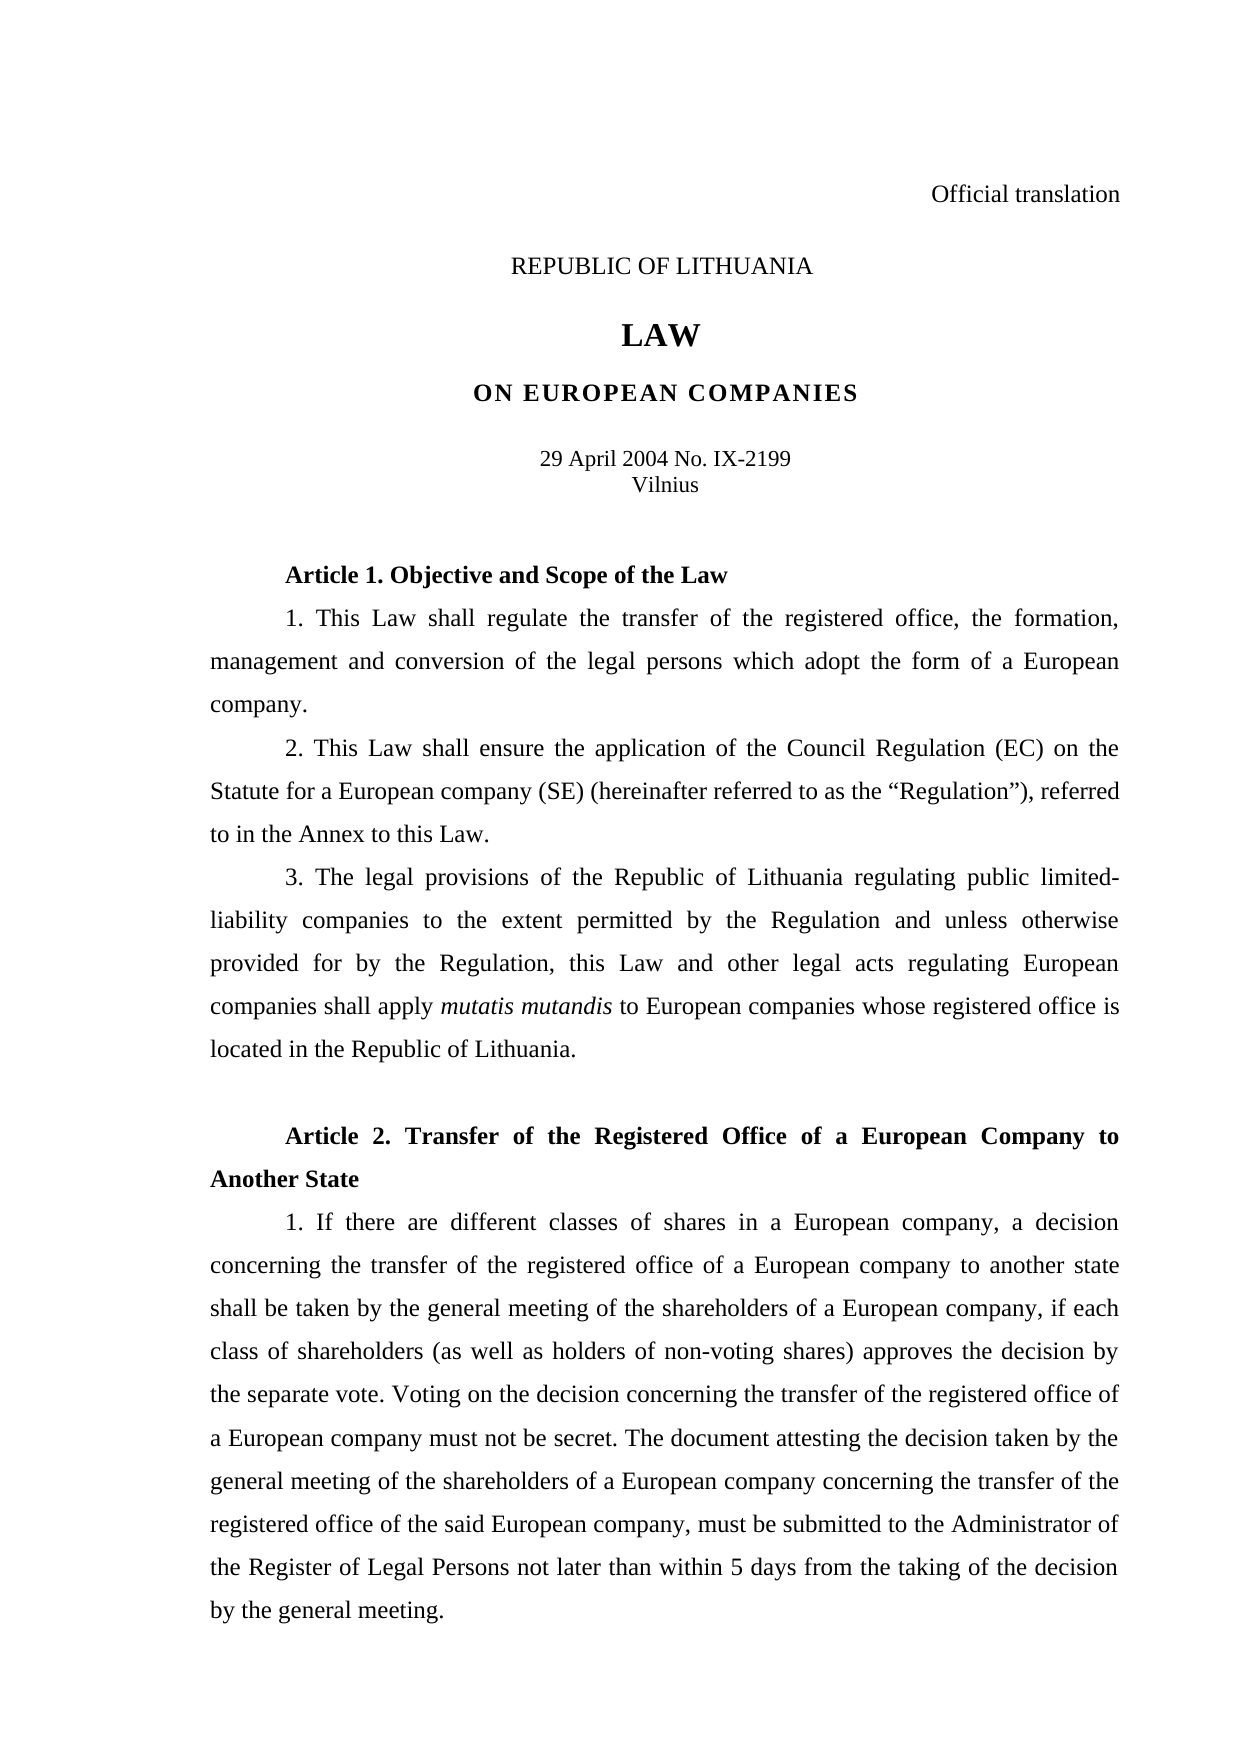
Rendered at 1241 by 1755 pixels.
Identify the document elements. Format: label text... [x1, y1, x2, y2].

text 1. If there are different classes of shares in a European company, a decision concerning the transfer of the registered office of a European company to another state shall be taken by the general meeting of the shareholders of a European company, if each class of shareholders (as well as holders of non-voting shares) approves the decision by the separate vote. Voting on the decision concerning the transfer of the registered office of a European company must not be secret. The document attesting the decision taken by the general meeting of the shareholders of a European company concerning the transfer of the registered office of the said European company, must be submitted to the Administrator of the Register of Legal Persons not later than within 5 days from the taking of the decision by the general meeting. [210, 1207, 1120, 1624]
text 29 April 2004 No. IX-2199 Vilnius [210, 445, 1120, 498]
text 2. This Law shall ensure the application of the Council Regulation (EC) on the Statute for a European company (SE) (hereinafter referred to as the “Regulation”), referred to in the Annex to this Law. [210, 733, 1120, 848]
text Official translation [210, 179, 1120, 207]
text LAW [210, 316, 1120, 354]
text 1. This Law shall regulate the transfer of the registered office, the formation, management and conversion of the legal persons which adopt the form of a European company. [210, 603, 1120, 718]
text REPUBLIC OF LITHUANIA [210, 251, 1120, 279]
text Article 1. Objective and Scope of the Law [210, 560, 1120, 589]
text 3. The legal provisions of the Republic of Lithuania regulating public limited-liability companies to the extent permitted by the Regulation and unless otherwise provided for by the Regulation, this Law and other legal acts regulating European companies shall apply mutatis mutandis to European companies whose registered office is located in the Republic of Lithuania. [210, 862, 1120, 1063]
text Article 2. Transfer of the Registered Office of a European Company to Another State [210, 1121, 1120, 1193]
text ON EUROPEAN COMPANIES [210, 378, 1120, 407]
